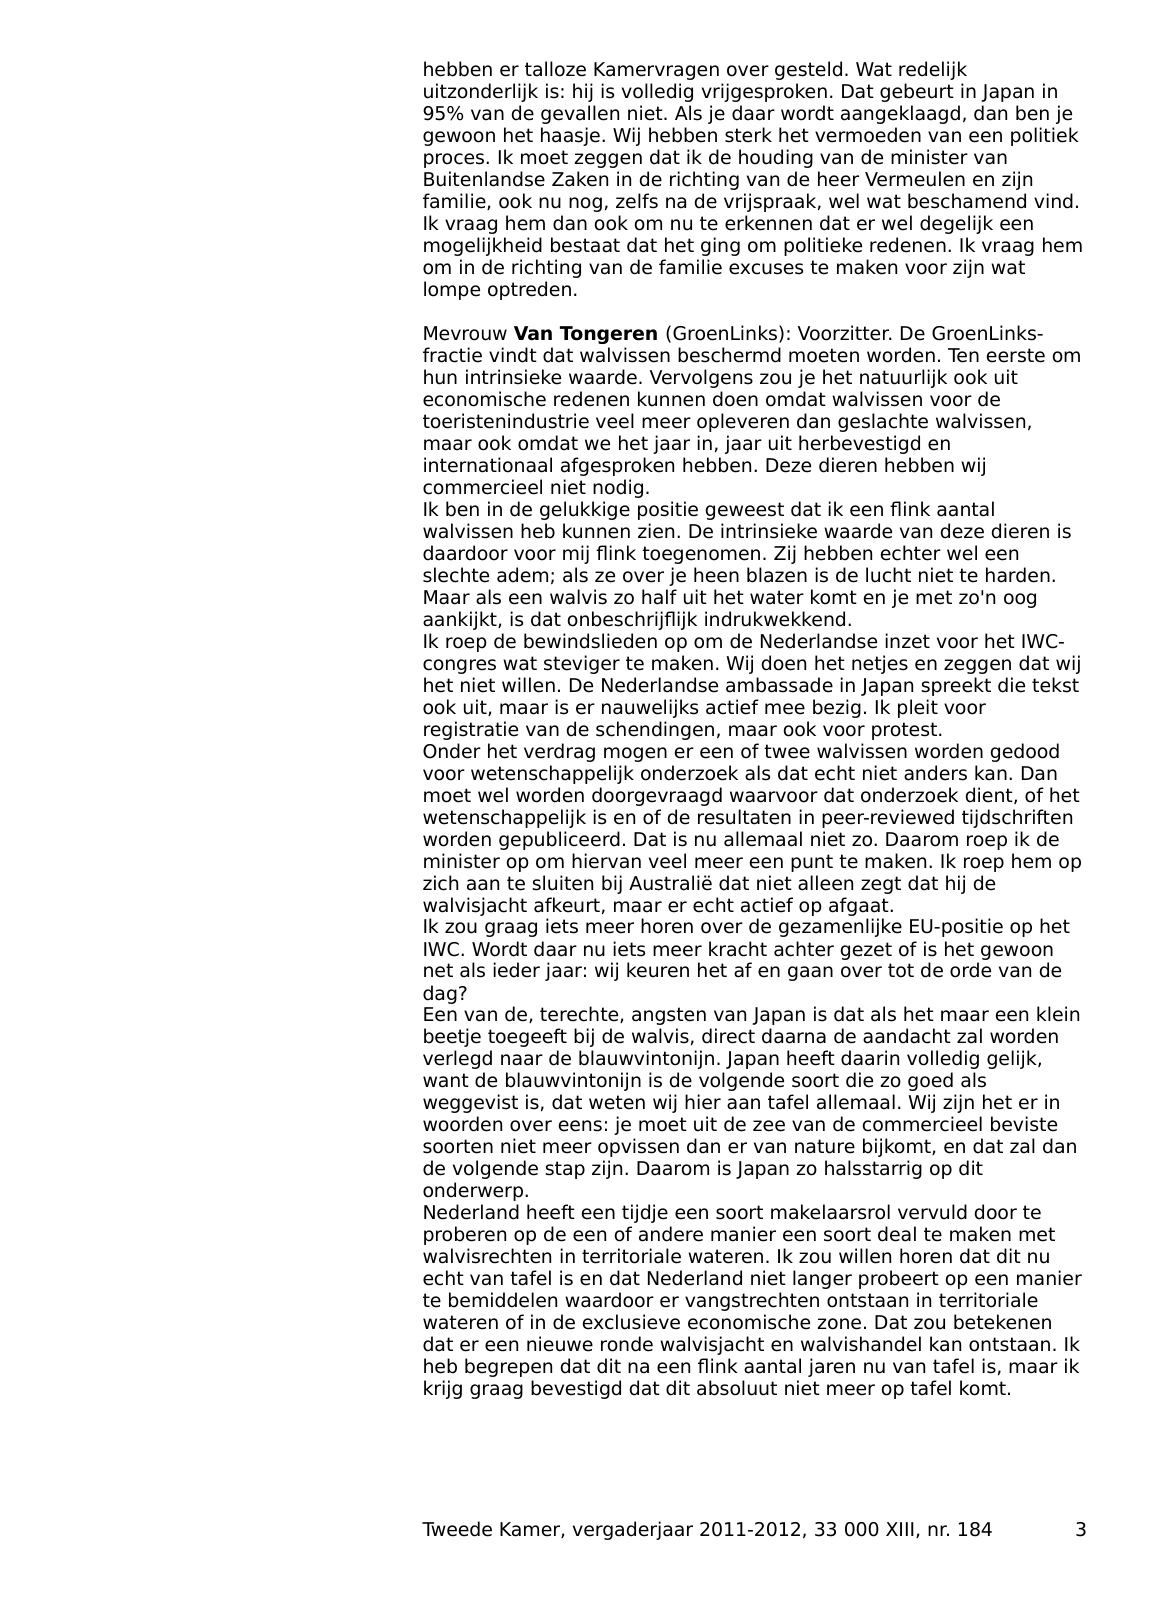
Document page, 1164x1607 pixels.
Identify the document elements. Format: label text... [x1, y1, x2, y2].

text Ik ben in de gelukkige positie geweest dat ik een flink aantal walvissen heb kunnen zien. De intrinsieke waarde van deze dieren is daardoor voor mij flink toegenomen. Zij hebben echter wel een slechte adem; als ze over je heen blazen is de lucht niet te harden. Maar als een walvis zo half uit het water komt en je met zo'n oog aankijkt, is dat onbeschrijflijk indrukwekkend. [422, 499, 1087, 631]
text Onder het verdrag mogen er een of twee walvissen worden gedood voor wetenschappelijk onderzoek als dat echt niet anders kan. Dan moet wel worden doorgevraagd waarvoor dat onderzoek dient, of het wetenschappelijk is en of de resultaten in peer-reviewed tijdschriften worden gepubliceerd. Dat is nu allemaal niet zo. Daarom roep ik de minister op om hiervan veel meer een punt te maken. Ik roep hem op zich aan te sluiten bij Australië dat niet alleen zegt dat hij de walvisjacht afkeurt, maar er echt actief op afgaat. [422, 741, 1087, 916]
text Ik roep de bewindslieden op om de Nederlandse inzet voor het IWC-congres wat steviger te maken. Wij doen het netjes en zeggen dat wij het niet willen. De Nederlandse ambassade in Japan spreekt die tekst ook uit, maar is er nauwelijks actief mee bezig. Ik pleit voor registratie van de schendingen, maar ook voor protest. [422, 631, 1087, 741]
text Ik zou graag iets meer horen over de gezamenlijke EU-positie op het IWC. Wordt daar nu iets meer kracht achter gezet of is het gewoon net als ieder jaar: wij keuren het af en gaan over tot de orde van de dag? [422, 916, 1087, 1004]
text Mevrouw Van Tongeren (GroenLinks): Voorzitter. De GroenLinks-fractie vindt dat walvissen beschermd moeten worden. Ten eerste om hun intrinsieke waarde. Vervolgens zou je het natuurlijk ook uit economische redenen kunnen doen omdat walvissen voor de toeristenindustrie veel meer opleveren dan geslachte walvissen, maar ook omdat we het jaar in, jaar uit herbevestigd en internationaal afgesproken hebben. Deze dieren hebben wij commercieel niet nodig. [422, 323, 1087, 499]
text Een van de, terechte, angsten van Japan is dat als het maar een klein beetje toegeeft bij de walvis, direct daarna de aandacht zal worden verlegd naar de blauwvintonijn. Japan heeft daarin volledig gelijk, want de blauwvintonijn is de volgende soort die zo goed als weggevist is, dat weten wij hier aan tafel allemaal. Wij zijn het er in woorden over eens: je moet uit de zee van de commercieel beviste soorten niet meer opvissen dan er van nature bijkomt, en dat zal dan de volgende stap zijn. Daarom is Japan zo halsstarrig op dit onderwerp. [422, 1004, 1087, 1202]
text hebben er talloze Kamervragen over gesteld. Wat redelijk uitzonderlijk is: hij is volledig vrijgesproken. Dat gebeurt in Japan in 95% van de gevallen niet. Als je daar wordt aangeklaagd, dan ben je gewoon het haasje. Wij hebben sterk het vermoeden van een politiek proces. Ik moet zeggen dat ik de houding van de minister van Buitenlandse Zaken in de richting van de heer Vermeulen en zijn familie, ook nu nog, zelfs na de vrijspraak, wel wat beschamend vind. Ik vraag hem dan ook om nu te erkennen dat er wel degelijk een mogelijkheid bestaat dat het ging om politieke redenen. Ik vraag hem om in de richting van de familie excuses te maken voor zijn wat lompe optreden. [422, 59, 1087, 301]
text Nederland heeft een tijdje een soort makelaarsrol vervuld door te proberen op de een of andere manier een soort deal te maken met walvisrechten in territoriale wateren. Ik zou willen horen dat dit nu echt van tafel is en dat Nederland niet langer probeert op een manier te bemiddelen waardoor er vangstrechten ontstaan in territoriale wateren of in de exclusieve economische zone. Dat zou betekenen dat er een nieuwe ronde walvisjacht en walvishandel kan ontstaan. Ik heb begrepen dat dit na een flink aantal jaren nu van tafel is, maar ik krijg graag bevestigd dat dit absoluut niet meer op tafel komt. [422, 1202, 1087, 1400]
